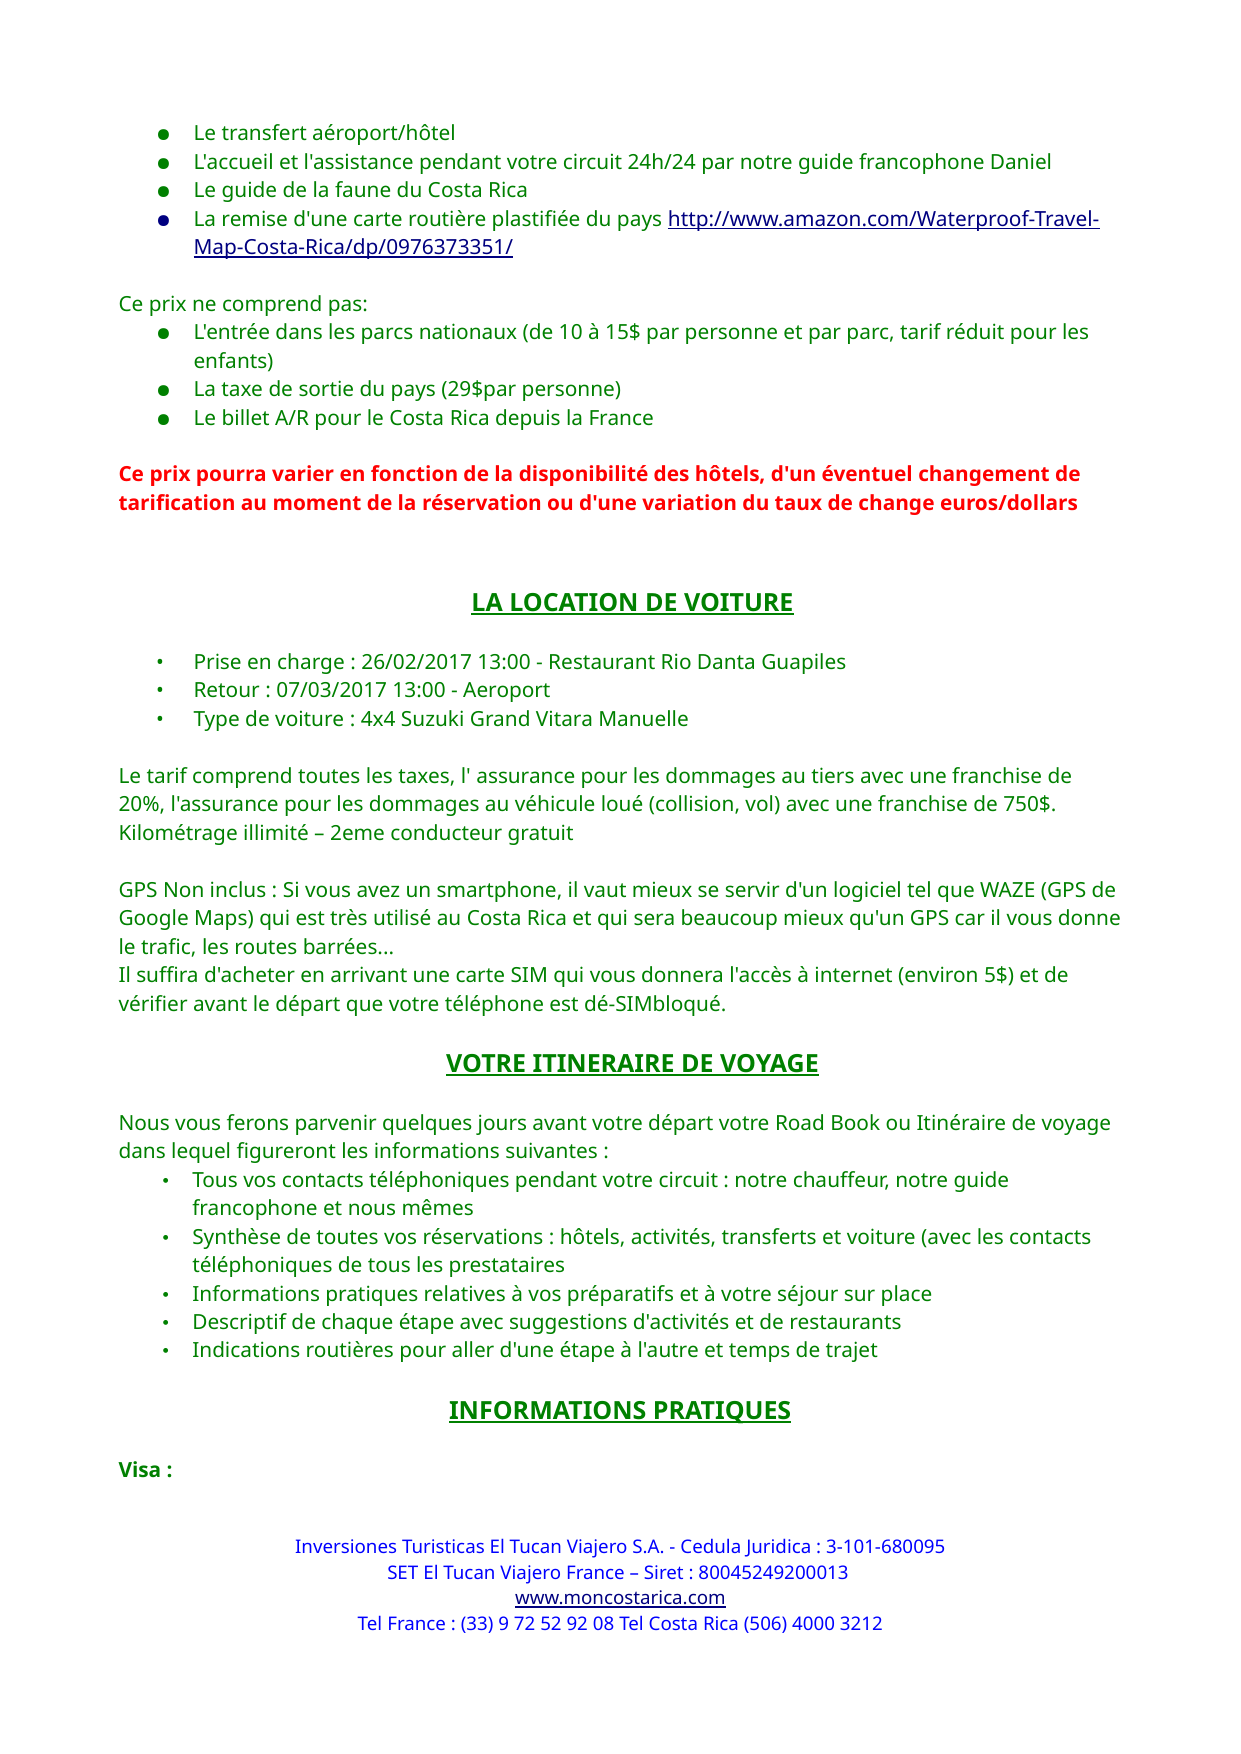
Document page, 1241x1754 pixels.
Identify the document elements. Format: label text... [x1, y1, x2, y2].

list Le billet A/R pour le Costa Rica depuis la France [156, 403, 1122, 431]
list Retour : 07/03/2017 13:00 - Aeroport [156, 676, 1122, 704]
text INFORMATIONS PRATIQUES [118, 1392, 1122, 1426]
list La remise d'une carte routière plastifiée du pays http://www.amazon.com/Waterproof-Travel-Map-Costa-Rica/dp/0976373351/ [156, 204, 1122, 261]
text Ce prix pourra varier en fonction de la disponibilité des hôtels, d'un éventuel changement de tarification au moment de la réservation ou d'une variation du taux de change euros/dollars [118, 459, 1122, 516]
text Le tarif comprend toutes les taxes, l' assurance pour les dommages au tiers avec une franchise de 20%, l'assurance pour les dommages au véhicule loué (collision, vol) avec une franchise de 750$. [118, 761, 1122, 818]
text Nous vous ferons parvenir quelques jours avant votre départ votre Road Book ou Itinéraire de voyage dans lequel figureront les informations suivantes : [118, 1108, 1146, 1165]
text LA LOCATION DE VOITURE [118, 584, 1146, 619]
list Informations pratiques relatives à vos préparatifs et à votre séjour sur place [162, 1279, 1122, 1307]
list Type de voiture : 4x4 Suzuki Grand Vitara Manuelle [156, 704, 1122, 732]
list Le transfert aéroport/hôtel [156, 118, 1122, 147]
list Synthèse de toutes vos réservations : hôtels, activités, transferts et voiture (avec les contacts téléphoniques de tous les prestataires [162, 1222, 1122, 1279]
list Le guide de la faune du Costa Rica [156, 175, 1122, 204]
text Visa : [118, 1455, 1122, 1483]
text Kilométrage illimité – 2eme conducteur gratuit [118, 818, 1122, 846]
text GPS Non inclus : Si vous avez un smartphone, il vaut mieux se servir d'un logiciel tel que WAZE (GPS de Google Maps) qui est très utilisé au Costa Rica et qui sera beaucoup mieux qu'un GPS car il vous donne le trafic, les routes barrées... Il suffira d'acheter en arrivant une carte SIM qui vous donnera l'accès à internet (environ 5$) et de vérifier avant le départ que votre téléphone est dé-SIMbloqué. [118, 875, 1122, 1017]
list La taxe de sortie du pays (29$par personne) [156, 374, 1122, 403]
list Prise en charge : 26/02/2017 13:00 - Restaurant Rio Danta Guapiles [156, 647, 1122, 676]
text Ce prix ne comprend pas: [118, 289, 1122, 317]
list Tous vos contacts téléphoniques pendant votre circuit : notre chauffeur, notre guide francophone et nous mêmes [162, 1165, 1122, 1222]
list L'accueil et l'assistance pendant votre circuit 24h/24 par notre guide francophone Daniel [156, 147, 1122, 175]
list L'entrée dans les parcs nationaux (de 10 à 15$ par personne et par parc, tarif réduit pour les enfants) [156, 317, 1122, 374]
list Descriptif de chaque étape avec suggestions d'activités et de restaurants [162, 1307, 1122, 1336]
list Indications routières pour aller d'une étape à l'autre et temps de trajet [162, 1336, 1122, 1364]
text VOTRE ITINERAIRE DE VOYAGE [118, 1046, 1146, 1079]
